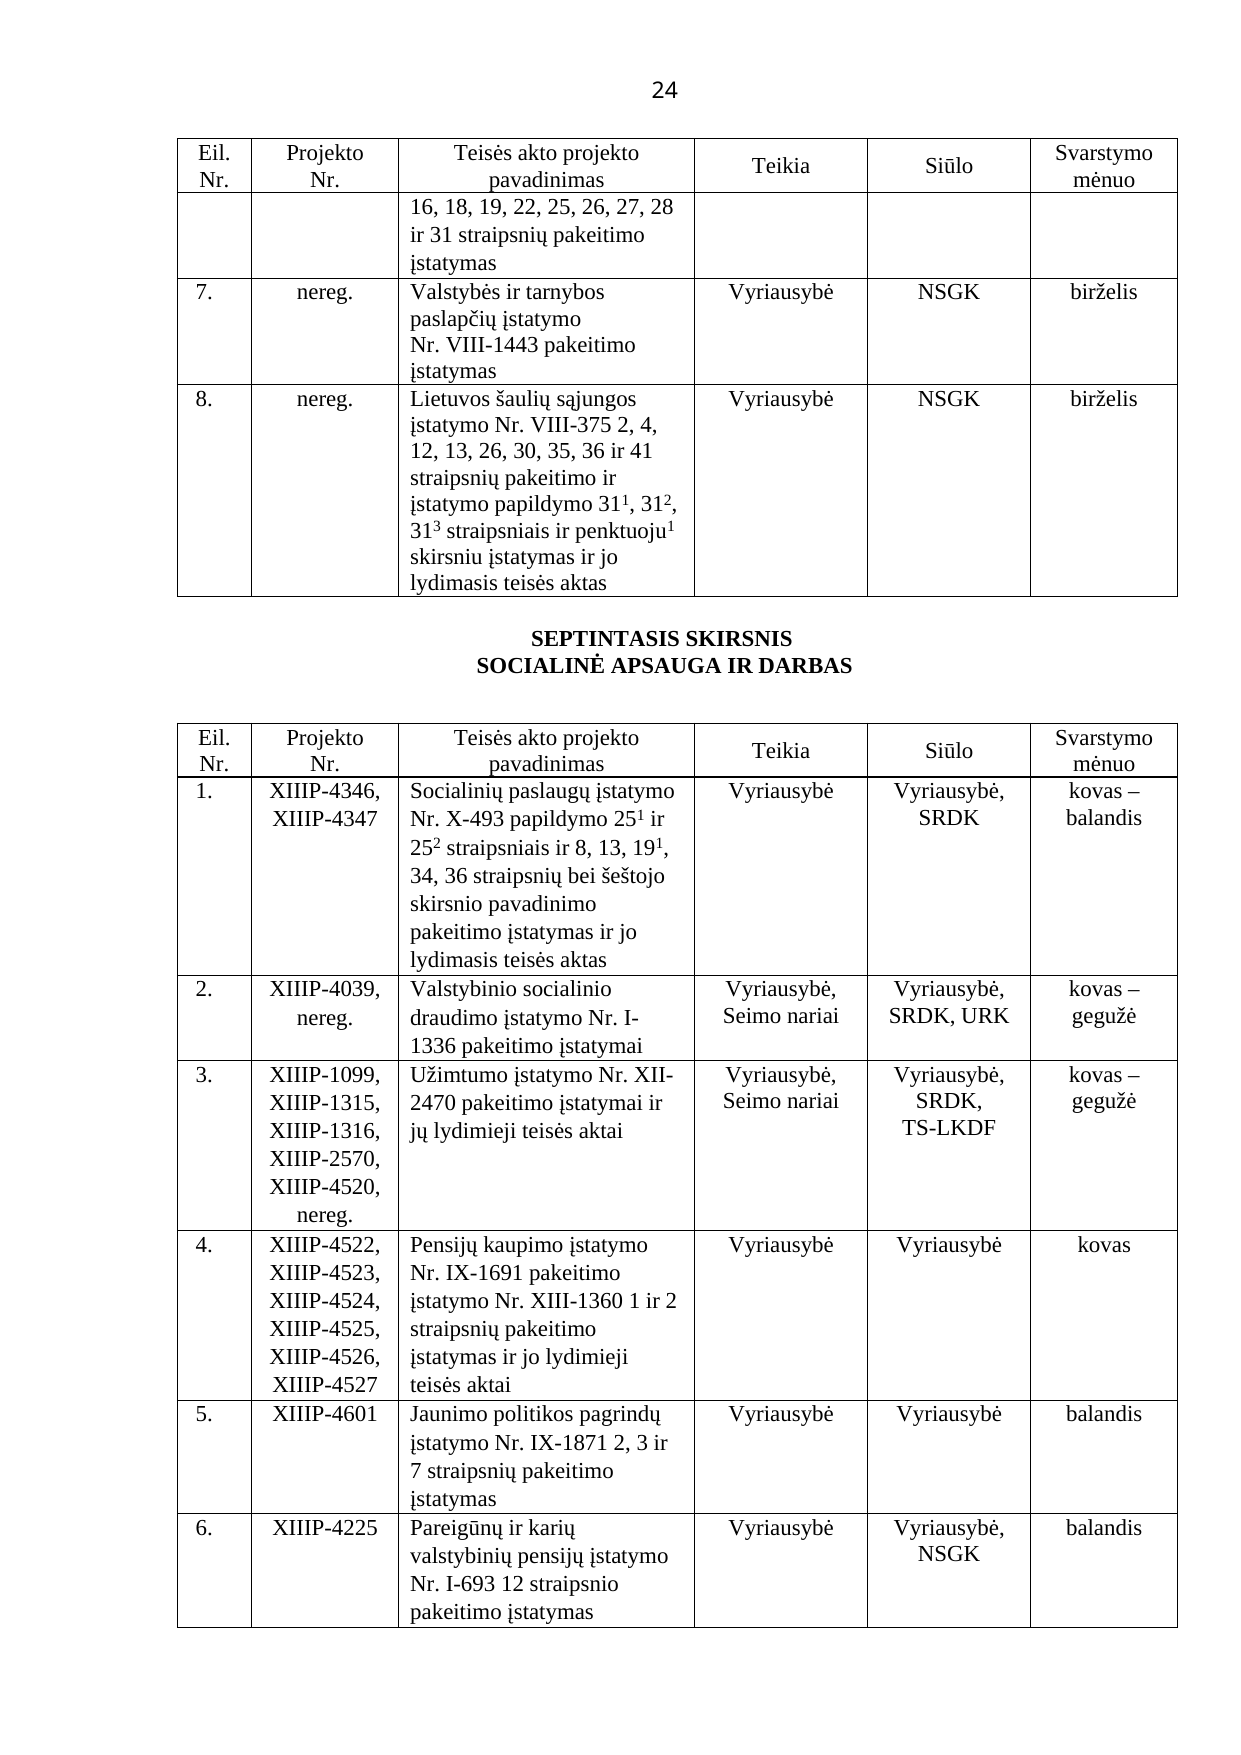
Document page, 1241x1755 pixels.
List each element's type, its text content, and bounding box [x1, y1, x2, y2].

table_cell XIIIP-1099, XIIIP-1315, XIIIP-1316, XIIIP-2570, XIIIP-4520, nereg. [252, 1061, 398, 1230]
table_cell birželis [1031, 279, 1177, 384]
table_cell [252, 193, 398, 277]
table_header Teisės akto projekto pavadinimas [399, 139, 694, 192]
table_header Svarstymo mėnuo [1031, 724, 1177, 776]
table_cell Valstybės ir tarnybos paslapčių įstatymo Nr. VIII-1443 pakeitimo įstatymas [399, 279, 694, 384]
table_cell Vyriausybė, SRDK, TS-LKDF [868, 1061, 1030, 1230]
table_header Siūlo [868, 724, 1030, 776]
table_cell [695, 193, 867, 277]
table_cell Vyriausybė [695, 1401, 867, 1513]
table_header Projekto Nr. [252, 724, 398, 776]
table_cell Vyriausybė, SRDK [868, 778, 1030, 974]
table_cell Vyriausybė, NSGK [868, 1514, 1030, 1627]
table_cell [1031, 193, 1177, 277]
table_cell Vyriausybė [695, 385, 867, 596]
table_cell XIIIP-4522, XIIIP-4523, XIIIP-4524, XIIIP-4525, XIIIP-4526, XIIIP-4527 [252, 1231, 398, 1399]
table_cell 1. [178, 778, 251, 974]
table_cell Vyriausybė, Seimo nariai [695, 976, 867, 1060]
table_cell 5. [178, 1401, 251, 1513]
table_cell NSGK [868, 279, 1030, 384]
table_cell Vyriausybė [868, 1231, 1030, 1399]
table_cell 7. [178, 279, 251, 384]
table_cell birželis [1031, 385, 1177, 596]
table_cell NSGK [868, 385, 1030, 596]
table_cell kovas [1031, 1231, 1177, 1399]
table_header Eil. Nr. [178, 724, 251, 776]
table_cell Vyriausybė [868, 1401, 1030, 1513]
table_cell Vyriausybė [695, 1514, 867, 1627]
table_header Projekto Nr. [252, 139, 398, 192]
table_cell nereg. [252, 279, 398, 384]
table_cell XIIIP-4601 [252, 1401, 398, 1513]
table_cell Socialinių paslaugų įstatymo Nr. X-493 papildymo 251 ir 252 straipsniais ir 8, 13, 191, 34, 36 straipsnių bei šeštojo skirsnio pavadinimo pakeitimo įstatymas ir jo lydimasis teisės aktas [399, 778, 694, 974]
table_cell 8. [178, 385, 251, 596]
table_cell Vyriausybė [695, 279, 867, 384]
table_cell XIIIP-4039, nereg. [252, 976, 398, 1060]
table_header Teikia [695, 724, 867, 776]
table_header Teikia [695, 139, 867, 192]
table_cell 6. [178, 1514, 251, 1627]
table_cell [178, 193, 251, 277]
table_cell Valstybinio socialinio draudimo įstatymo Nr. I-1336 pakeitimo įstatymai [399, 976, 694, 1060]
table_cell kovas – gegužė [1031, 1061, 1177, 1230]
text SEPTINTASIS SKIRSNIS [177, 626, 1152, 652]
table_header Teisės akto projekto pavadinimas [399, 724, 694, 776]
table_cell [868, 193, 1030, 277]
table_cell kovas – balandis [1031, 778, 1177, 974]
text SOCIALINĖ APSAUGA IR DARBAS [177, 652, 1152, 678]
table_cell Jaunimo politikos pagrindų įstatymo Nr. IX-1871 2, 3 ir 7 straipsnių pakeitimo įstatymas [399, 1401, 694, 1513]
table_cell XIIIP-4346, XIIIP-4347 [252, 778, 398, 974]
table_cell Vyriausybė [695, 1231, 867, 1399]
table_header Siūlo [868, 139, 1030, 192]
table_cell Vyriausybė, SRDK, URK [868, 976, 1030, 1060]
table_cell Pareigūnų ir karių valstybinių pensijų įstatymo Nr. I-693 12 straipsnio pakeitimo įstatymas [399, 1514, 694, 1627]
table_cell XIIIP-4225 [252, 1514, 398, 1627]
table_cell 16, 18, 19, 22, 25, 26, 27, 28 ir 31 straipsnių pakeitimo įstatymas [399, 193, 694, 277]
table_cell Lietuvos šaulių sąjungos įstatymo Nr. VIII-375 2, 4, 12, 13, 26, 30, 35, 36 ir 41 straipsnių pakeitimo ir įstatymo papildymo 311, 312, 313 straipsniais ir penktuoju1 skirsniu įstatymas ir jo lydimasis teisės aktas [399, 385, 694, 596]
table_cell Pensijų kaupimo įstatymo Nr. IX-1691 pakeitimo įstatymo Nr. XIII-1360 1 ir 2 straipsnių pakeitimo įstatymas ir jo lydimieji teisės aktai [399, 1231, 694, 1399]
table_cell Vyriausybė, Seimo nariai [695, 1061, 867, 1230]
table_cell kovas – gegužė [1031, 976, 1177, 1060]
table_cell 3. [178, 1061, 251, 1230]
table_cell Užimtumo įstatymo Nr. XII-2470 pakeitimo įstatymai ir jų lydimieji teisės aktai [399, 1061, 694, 1230]
table_header Eil. Nr. [178, 139, 251, 192]
table_cell 2. [178, 976, 251, 1060]
table_cell balandis [1031, 1401, 1177, 1513]
table_cell Vyriausybė [695, 778, 867, 974]
table_cell balandis [1031, 1514, 1177, 1627]
table_cell nereg. [252, 385, 398, 596]
table_cell 4. [178, 1231, 251, 1399]
table_header Svarstymo mėnuo [1031, 139, 1177, 192]
